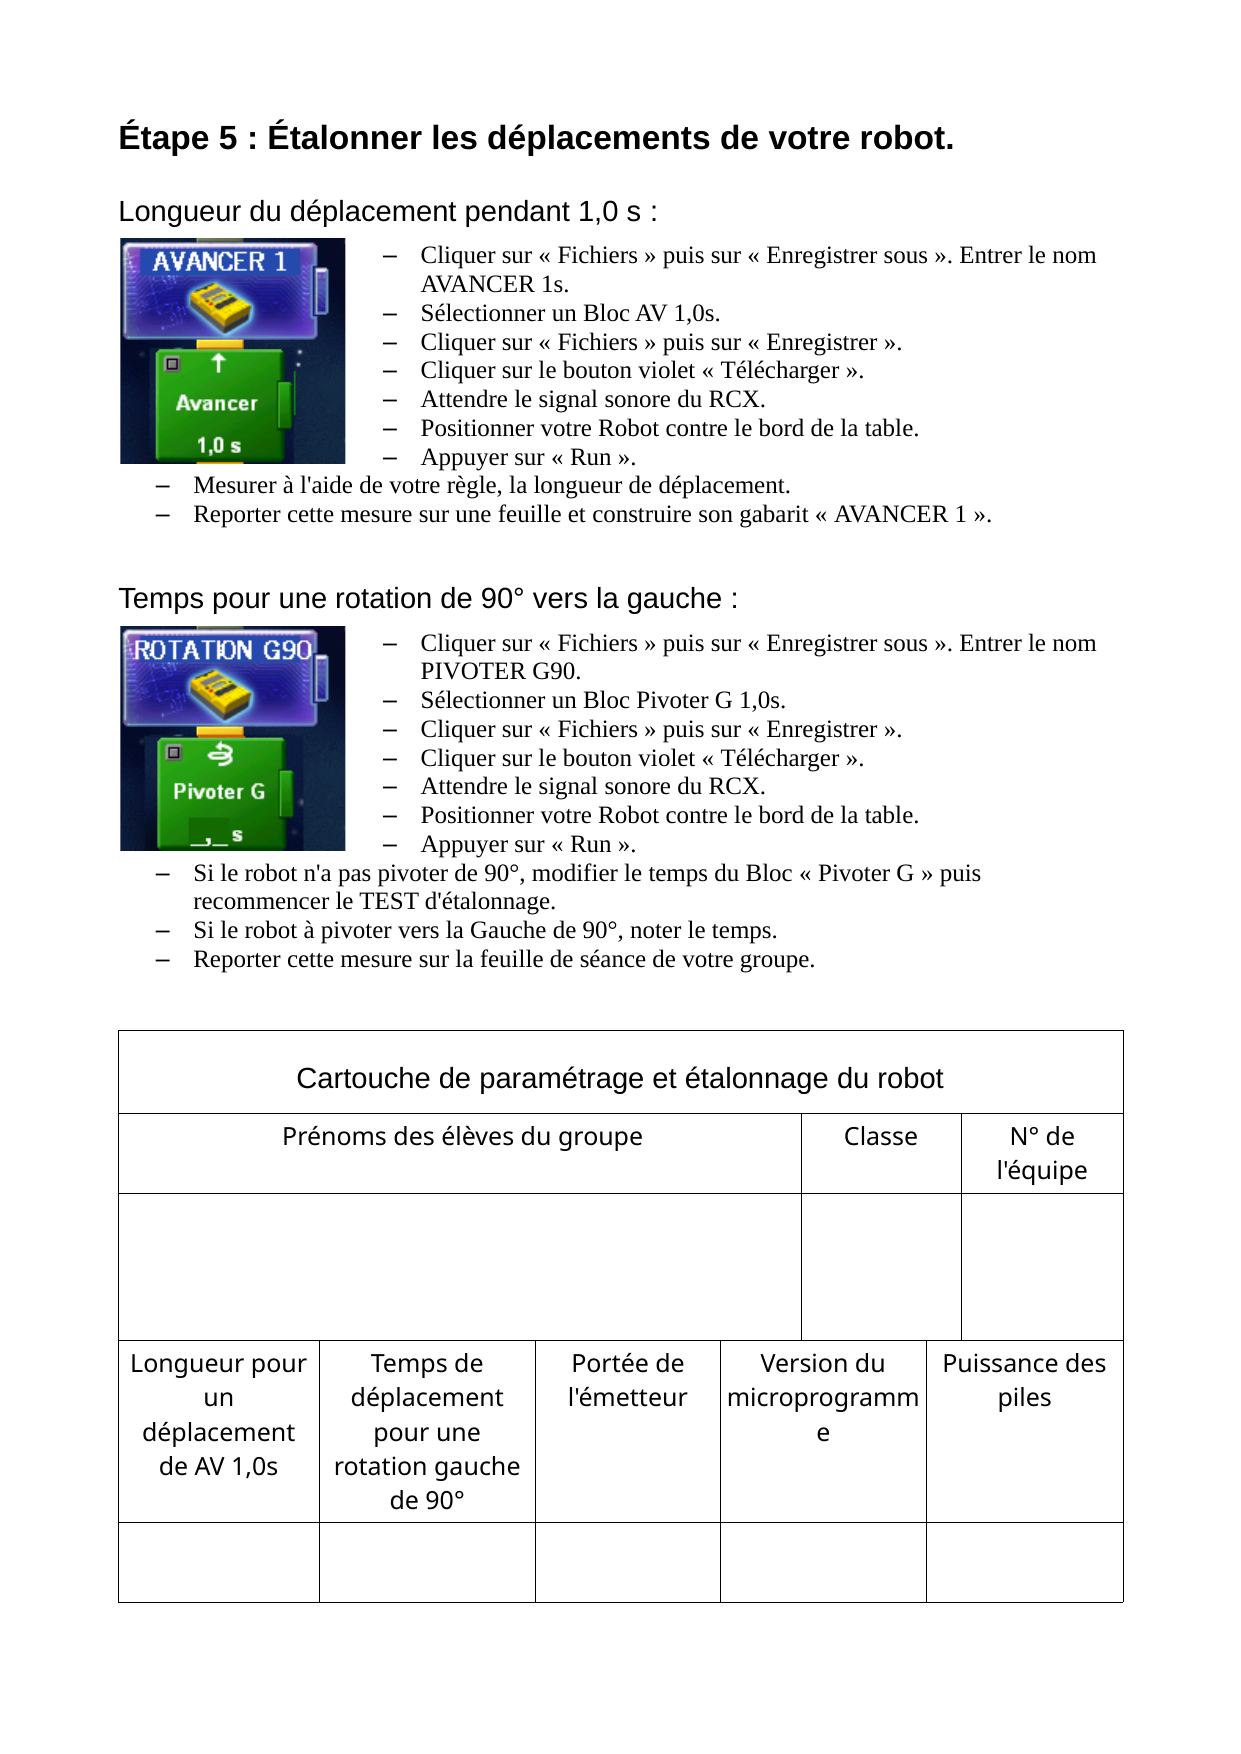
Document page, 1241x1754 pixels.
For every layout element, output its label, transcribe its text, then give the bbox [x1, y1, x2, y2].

list Cliquer sur « Fichiers » puis sur « Enregistrer sous ». Entrer le nom AVANCER 1s. [346, 240, 1122, 298]
list Appuyer sur « Run ». [156, 442, 1122, 470]
table_cell Longueur pour un déplacement de AV 1,0s [119, 1341, 319, 1522]
list Sélectionner un Bloc Pivoter G 1,0s. [346, 685, 1122, 714]
list Mesurer à l'aide de votre règle, la longueur de déplacement. [156, 470, 1122, 499]
list Cliquer sur « Fichiers » puis sur « Enregistrer sous ». Entrer le nom PIVOTER G90. [346, 628, 1122, 685]
picture [120, 238, 346, 464]
subtitle Temps pour une rotation de 90° vers la gauche : [118, 582, 1122, 615]
table_cell [721, 1523, 926, 1602]
table_cell [119, 1194, 801, 1340]
table_cell Version du microprogramme [721, 1341, 926, 1522]
list Si le robot n'a pas pivoter de 90°, modifier le temps du Bloc « Pivoter G » puis recommencer le TEST d'étalonnage. [156, 858, 1122, 915]
table_cell [927, 1523, 1123, 1602]
table_cell Puissance des piles [927, 1341, 1123, 1522]
table_cell [962, 1194, 1123, 1340]
list Positionner votre Robot contre le bord de la table. [346, 413, 1122, 442]
list Si le robot à pivoter vers la Gauche de 90°, noter le temps. [156, 915, 1122, 944]
picture [120, 626, 346, 851]
subtitle Étape 5 : Étalonner les déplacements de votre robot. [118, 118, 1122, 157]
list Reporter cette mesure sur la feuille de séance de votre groupe. [156, 944, 1122, 973]
subtitle Longueur du déplacement pendant 1,0 s : [118, 194, 1122, 228]
list Reporter cette mesure sur une feuille et construire son gabarit « AVANCER 1 ». [156, 499, 1122, 528]
table_cell [536, 1523, 720, 1602]
list Attendre le signal sonore du RCX. [346, 771, 1122, 800]
table_cell N° de l'équipe [962, 1114, 1123, 1192]
list Attendre le signal sonore du RCX. [346, 384, 1122, 413]
list Cliquer sur « Fichiers » puis sur « Enregistrer ». [346, 327, 1122, 355]
table_cell Temps de déplacement pour une rotation gauche de 90° [320, 1341, 535, 1522]
list Sélectionner un Bloc AV 1,0s. [346, 298, 1122, 327]
table_cell [119, 1523, 319, 1602]
table_cell Classe [802, 1114, 961, 1192]
list Cliquer sur « Fichiers » puis sur « Enregistrer ». [346, 714, 1122, 743]
table_header Cartouche de paramétrage et étalonnage du robot [119, 1031, 1123, 1113]
table_cell Portée de l'émetteur [536, 1341, 720, 1522]
list Cliquer sur le bouton violet « Télécharger ». [346, 355, 1122, 384]
list Appuyer sur « Run ». [156, 829, 1122, 858]
table_cell Prénoms des élèves du groupe [119, 1114, 801, 1192]
table_cell [802, 1194, 961, 1340]
list Positionner votre Robot contre le bord de la table. [346, 800, 1122, 829]
list Cliquer sur le bouton violet « Télécharger ». [346, 743, 1122, 771]
table_cell [320, 1523, 535, 1602]
